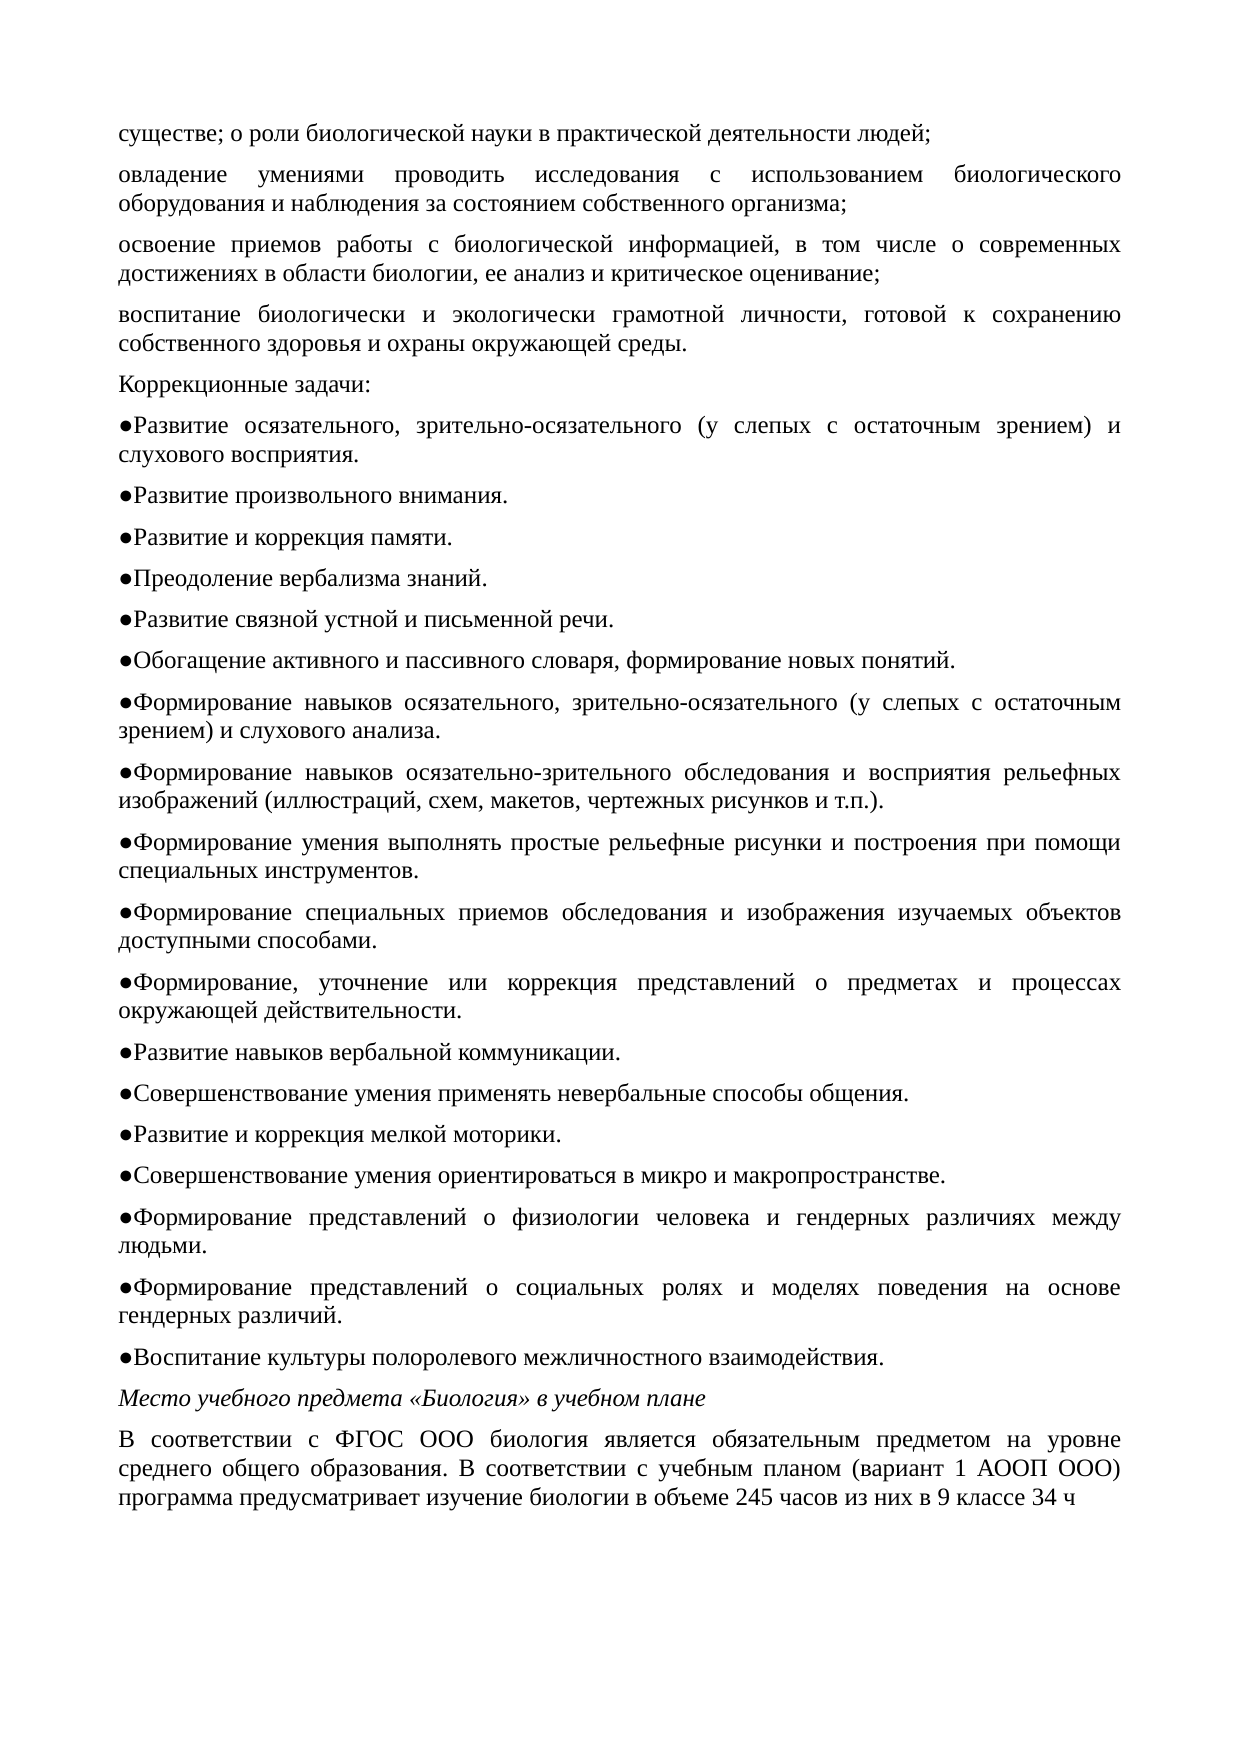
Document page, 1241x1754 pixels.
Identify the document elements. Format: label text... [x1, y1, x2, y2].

text ●Формирование навыков осязательно-зрительного обследования и восприятия рельефных изображений (иллюстраций, схем, макетов, чертежных рисунков и т.п.). [118, 757, 1122, 814]
text ●Формирование представлений о физиологии человека и гендерных различиях между людьми. [118, 1202, 1122, 1259]
text ●Развитие и коррекция памяти. [118, 522, 1122, 551]
text ●Развитие навыков вербальной коммуникации. [118, 1037, 1122, 1066]
text ●Формирование умения выполнять простые рельефные рисунки и построения при помощи специальных инструментов. [118, 827, 1122, 884]
text освоение приемов работы с биологической информацией, в том числе о современных достижениях в области биологии, ее анализ и критическое оценивание; [118, 229, 1122, 287]
text овладение умениями проводить исследования с использованием биологического оборудования и наблюдения за состоянием собственного организма; [118, 159, 1122, 217]
text ●Формирование навыков осязательного, зрительно-осязательного (у слепых с остаточным зрением) и слухового анализа. [118, 687, 1122, 744]
text ●Развитие и коррекция мелкой моторики. [118, 1119, 1122, 1148]
text ●Обогащение активного и пассивного словаря, формирование новых понятий. [118, 646, 1122, 674]
text ●Развитие произвольного внимания. [118, 481, 1122, 509]
text ●Формирование представлений о социальных ролях и моделях поведения на основе гендерных различий. [118, 1272, 1122, 1329]
text ●Преодоление вербализма знаний. [118, 563, 1122, 592]
text Коррекционные задачи: [118, 369, 1122, 398]
text ●Воспитание культуры полоролевого межличностного взаимодействия. [118, 1342, 1122, 1371]
text ●Совершенствование умения применять невербальные способы общения. [118, 1078, 1122, 1107]
text В соответствии с ФГОС ООО биология является обязательным предметом на уровне среднего общего образования. В соответствии с учебным планом (вариант 1 АООП ООО) программа предусматривает изучение биологии в объеме 245 часов из них в 9 классе 34 ч [118, 1424, 1122, 1511]
text ●Формирование, уточнение или коррекция представлений о предметах и процессах окружающей действительности. [118, 967, 1122, 1024]
text существе; о роли биологической науки в практической деятельности людей; [118, 118, 1122, 147]
text Место учебного предмета «Биология» в учебном плане [118, 1383, 1122, 1412]
text ●Развитие связной устной и письменной речи. [118, 604, 1122, 633]
text ●Совершенствование умения ориентироваться в микро и макропространстве. [118, 1161, 1122, 1189]
text ●Формирование специальных приемов обследования и изображения изучаемых объектов доступными способами. [118, 897, 1122, 954]
text воспитание биологически и экологически грамотной личности, готовой к сохранению собственного здоровья и охраны окружающей среды. [118, 299, 1122, 357]
text ●Развитие осязательного, зрительно-осязательного (у слепых с остаточным зрением) и слухового восприятия. [118, 411, 1122, 468]
